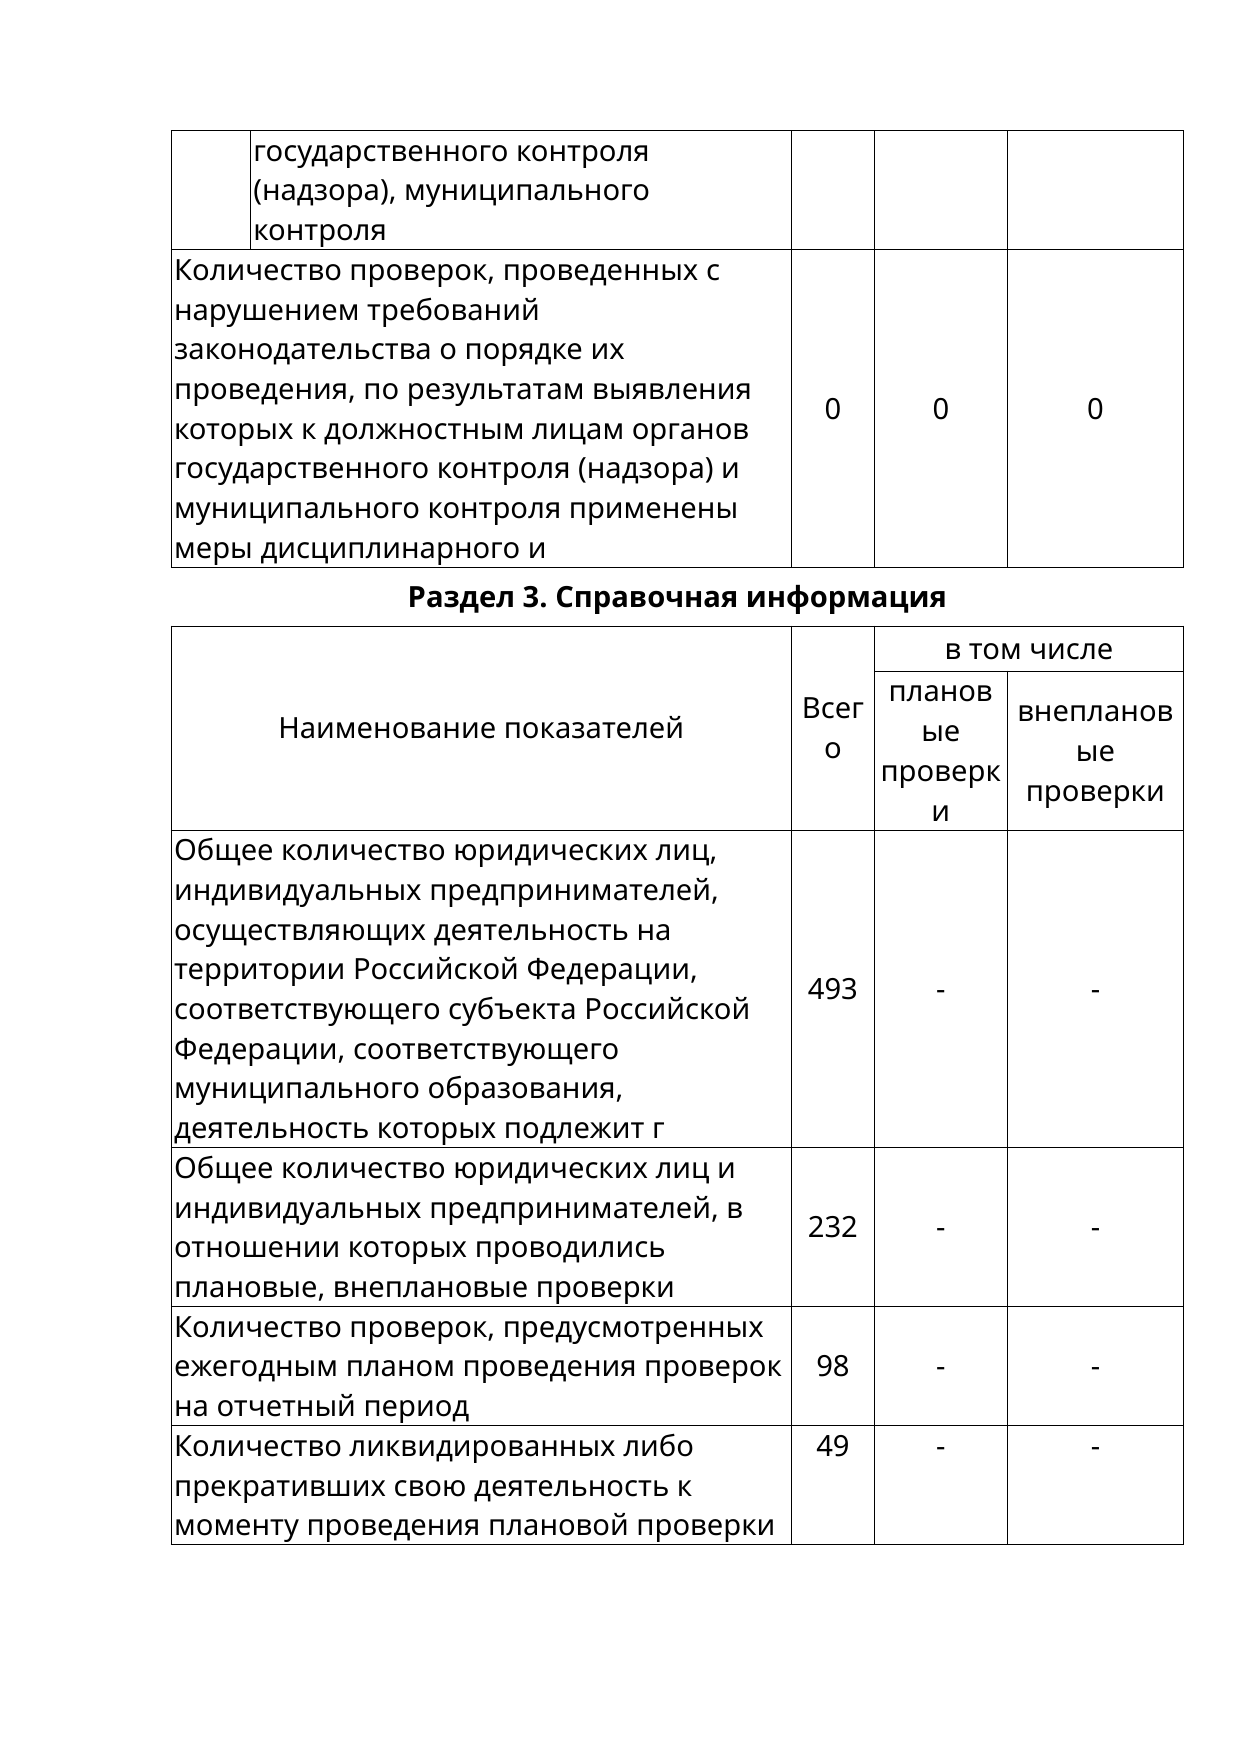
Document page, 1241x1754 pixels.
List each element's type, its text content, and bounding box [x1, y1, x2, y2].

table_cell Раздел 3. Справочная информация [171, 568, 1183, 626]
table_cell 493 [792, 831, 874, 1147]
table_cell Количество проверок, предусмотренных ежегодным планом проведения проверок на отчетный период [172, 1307, 791, 1425]
table_cell - [1008, 1148, 1183, 1306]
table_cell [792, 131, 874, 249]
table_cell - [875, 831, 1007, 1147]
table_cell Общее количество юридических лиц и индивидуальных предпринимателей, в отношении которых проводились плановые, внеплановые проверки [172, 1148, 791, 1306]
table_cell [1008, 131, 1183, 249]
table_cell 49 [792, 1426, 874, 1544]
table_cell [172, 131, 250, 249]
table_cell 98 [792, 1307, 874, 1425]
table_cell Всего [792, 627, 874, 829]
table_cell - [875, 1426, 1007, 1544]
table_cell - [1008, 1307, 1183, 1425]
table_cell 0 [875, 250, 1007, 567]
table_cell внеплановые проверки [1008, 672, 1183, 829]
table_cell - [875, 1148, 1007, 1306]
table_cell Количество ликвидированных либо прекративших свою деятельность к моменту проведения плановой проверки [172, 1426, 791, 1544]
table_cell - [1008, 1426, 1183, 1544]
table_cell в том числе [875, 627, 1183, 671]
table_cell - [875, 1307, 1007, 1425]
table_cell Общее количество юридических лиц, индивидуальных предпринимателей, осуществляющих деятельность на территории Российской Федерации, соответствующего субъекта Российской Федерации, соответствующего муниципального образования, деятельность которых подлежит г [172, 831, 791, 1147]
table_cell [875, 131, 1007, 249]
table_cell 0 [792, 250, 874, 567]
table_cell - [1008, 831, 1183, 1147]
table_cell Наименование показателей [172, 627, 791, 829]
table_cell плановые проверки [875, 672, 1007, 829]
table_cell 0 [1008, 250, 1183, 567]
table_cell 232 [792, 1148, 874, 1306]
table_cell Количество проверок, проведенных с нарушением требований законодательства о порядке их проведения, по результатам выявления которых к должностным лицам органов государственного контроля (надзора) и муниципального контроля применены меры дисциплинарного и [172, 250, 791, 567]
table_cell государственного контроля (надзора), муниципального контроля [251, 131, 791, 249]
